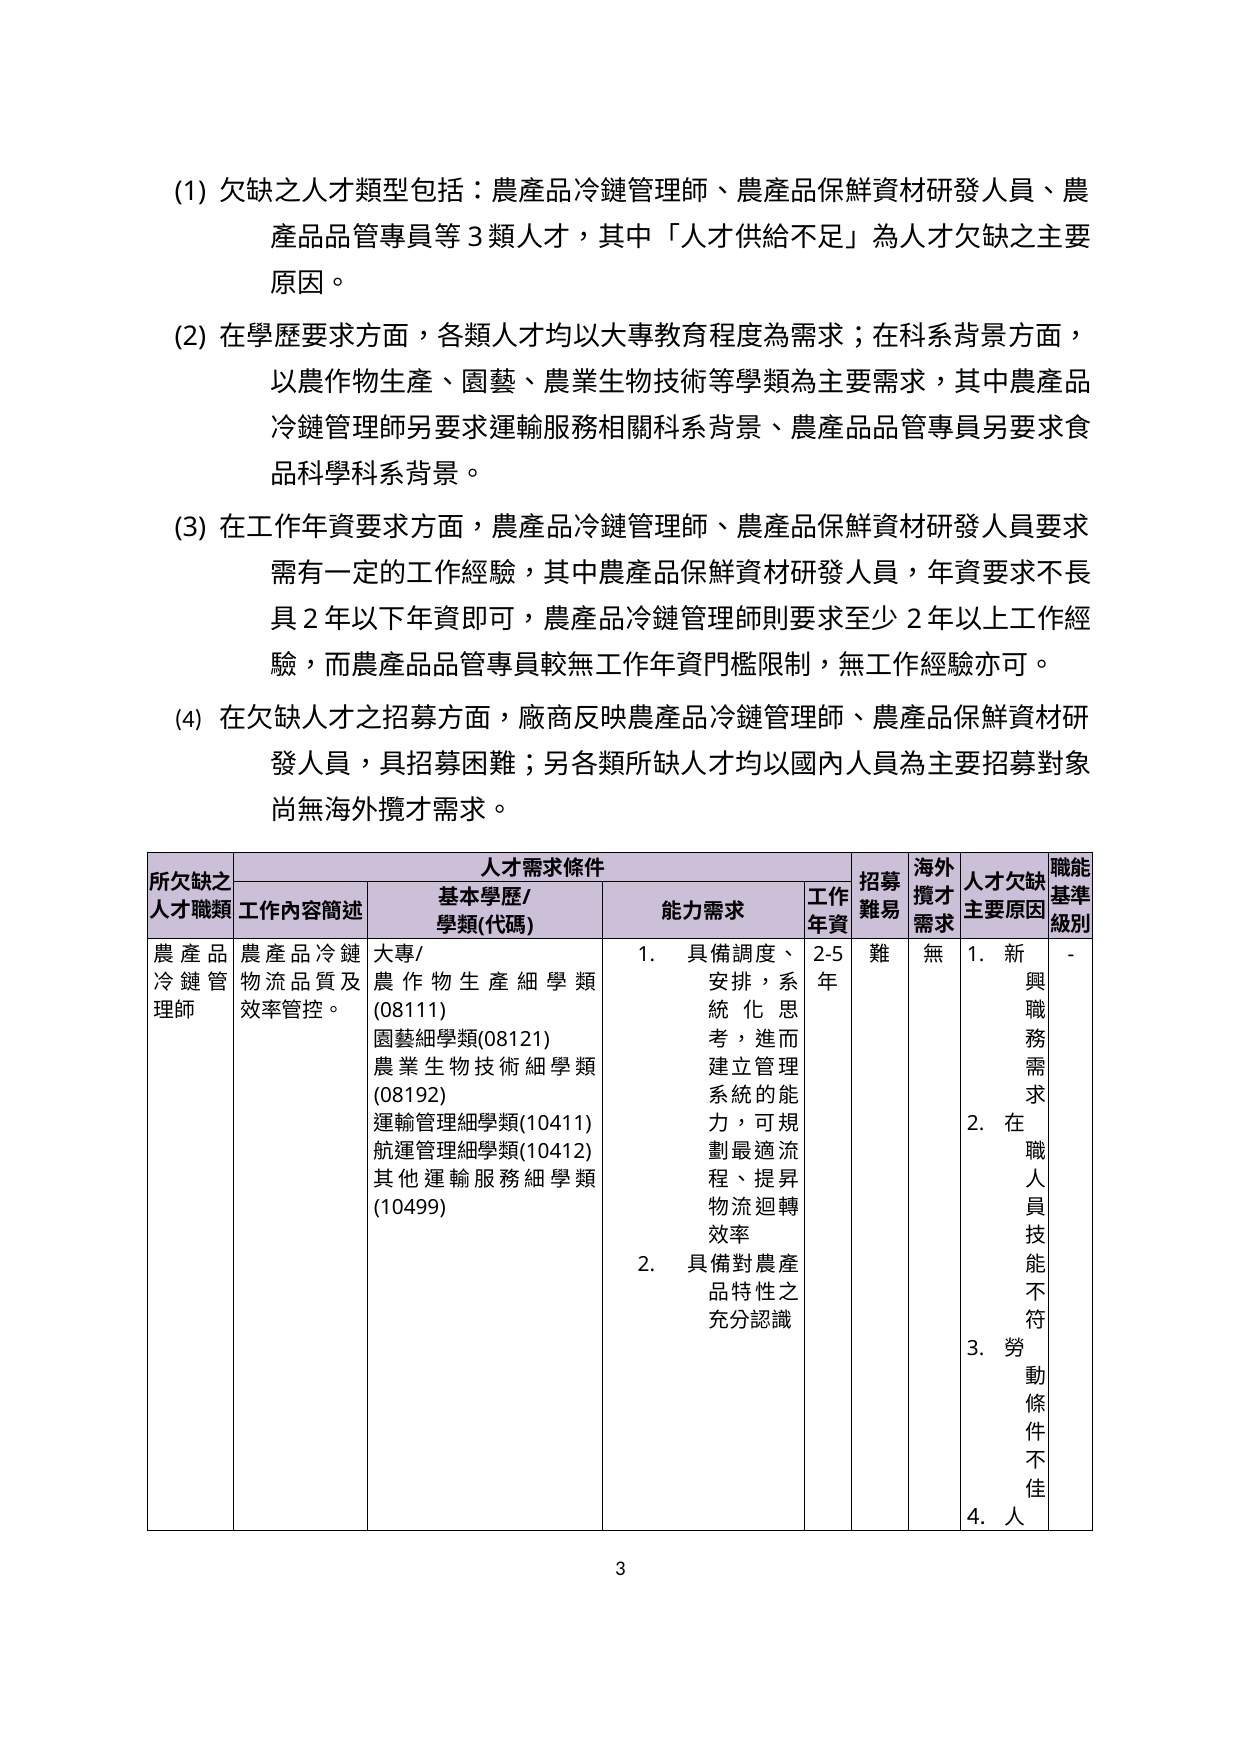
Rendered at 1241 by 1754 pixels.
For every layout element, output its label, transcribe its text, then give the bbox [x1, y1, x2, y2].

table_header 所欠缺之 人才職類 [148, 853, 233, 938]
table_cell 工作內容簡述 [234, 882, 367, 938]
table_cell 工作 年資 [805, 882, 851, 938]
list 在學歷要求方面，各類人才均以大專教育程度為需求；在科系背景方面，以農作物生產、園藝、農業生物技術等學類為主要需求，其中農產品冷鏈管理師另要求運輸服務相關科系背景、農產品品管專員另要求食品科學科系背景。 [174, 309, 1092, 492]
table_cell 具備調度、安排，系統化思考，進而建立管理系統的能力，可規劃最適流程、提昇物流迴轉效率 具備對農產品特性之充分認識 [603, 939, 804, 1530]
table_header 招募難易 [852, 853, 908, 938]
table_cell 無 [909, 939, 960, 1530]
table_cell 2-5年 [805, 939, 851, 1530]
list 欠缺之人才類型包括：農產品冷鏈管理師、農產品保鮮資材研發人員、農產品品管專員等3類人才，其中「人才供給不足」為人才欠缺之主要原因。 [174, 164, 1092, 302]
table_cell 新興職務需求 在職人員技能不符 勞動條件不佳 人才供給不足 [961, 939, 1048, 1530]
table_header 人才需求條件 [234, 853, 851, 881]
table_header 職能基準級別 [1049, 853, 1092, 938]
table_cell 難 [852, 939, 908, 1530]
list 在工作年資要求方面，農產品冷鏈管理師、農產品保鮮資材研發人員要求需有一定的工作經驗，其中農產品保鮮資材研發人員，年資要求不長，具2年以下年資即可，農產品冷鏈管理師則要求至少2年以上工作經驗，而農產品品管專員較無工作年資門檻限制，無工作經驗亦可。 [174, 500, 1092, 683]
table_cell 農產品冷鏈管理師 [148, 939, 233, 1530]
table_cell 能力需求 [603, 882, 804, 938]
table_cell 大專/ 農作物生產細學類(08111) 園藝細學類(08121) 農業生物技術細學類(08192) 運輸管理細學類(10411) 航運管理細學類(10412) 其他運輸服務細學類(10499) [368, 939, 602, 1530]
list 在欠缺人才之招募方面，廠商反映農產品冷鏈管理師、農產品保鮮資材研發人員，具招募困難；另各類所缺人才均以國內人員為主要招募對象，尚無海外攬才需求。 [174, 691, 1092, 828]
table_header 人才欠缺主要原因 [961, 853, 1048, 938]
table_cell 基本學歷/ 學類(代碼) [368, 882, 602, 938]
table_header 海外攬才需求 [909, 853, 960, 938]
table_cell - [1049, 939, 1092, 1530]
table_cell 農產品冷鏈物流品質及效率管控。 [234, 939, 367, 1530]
